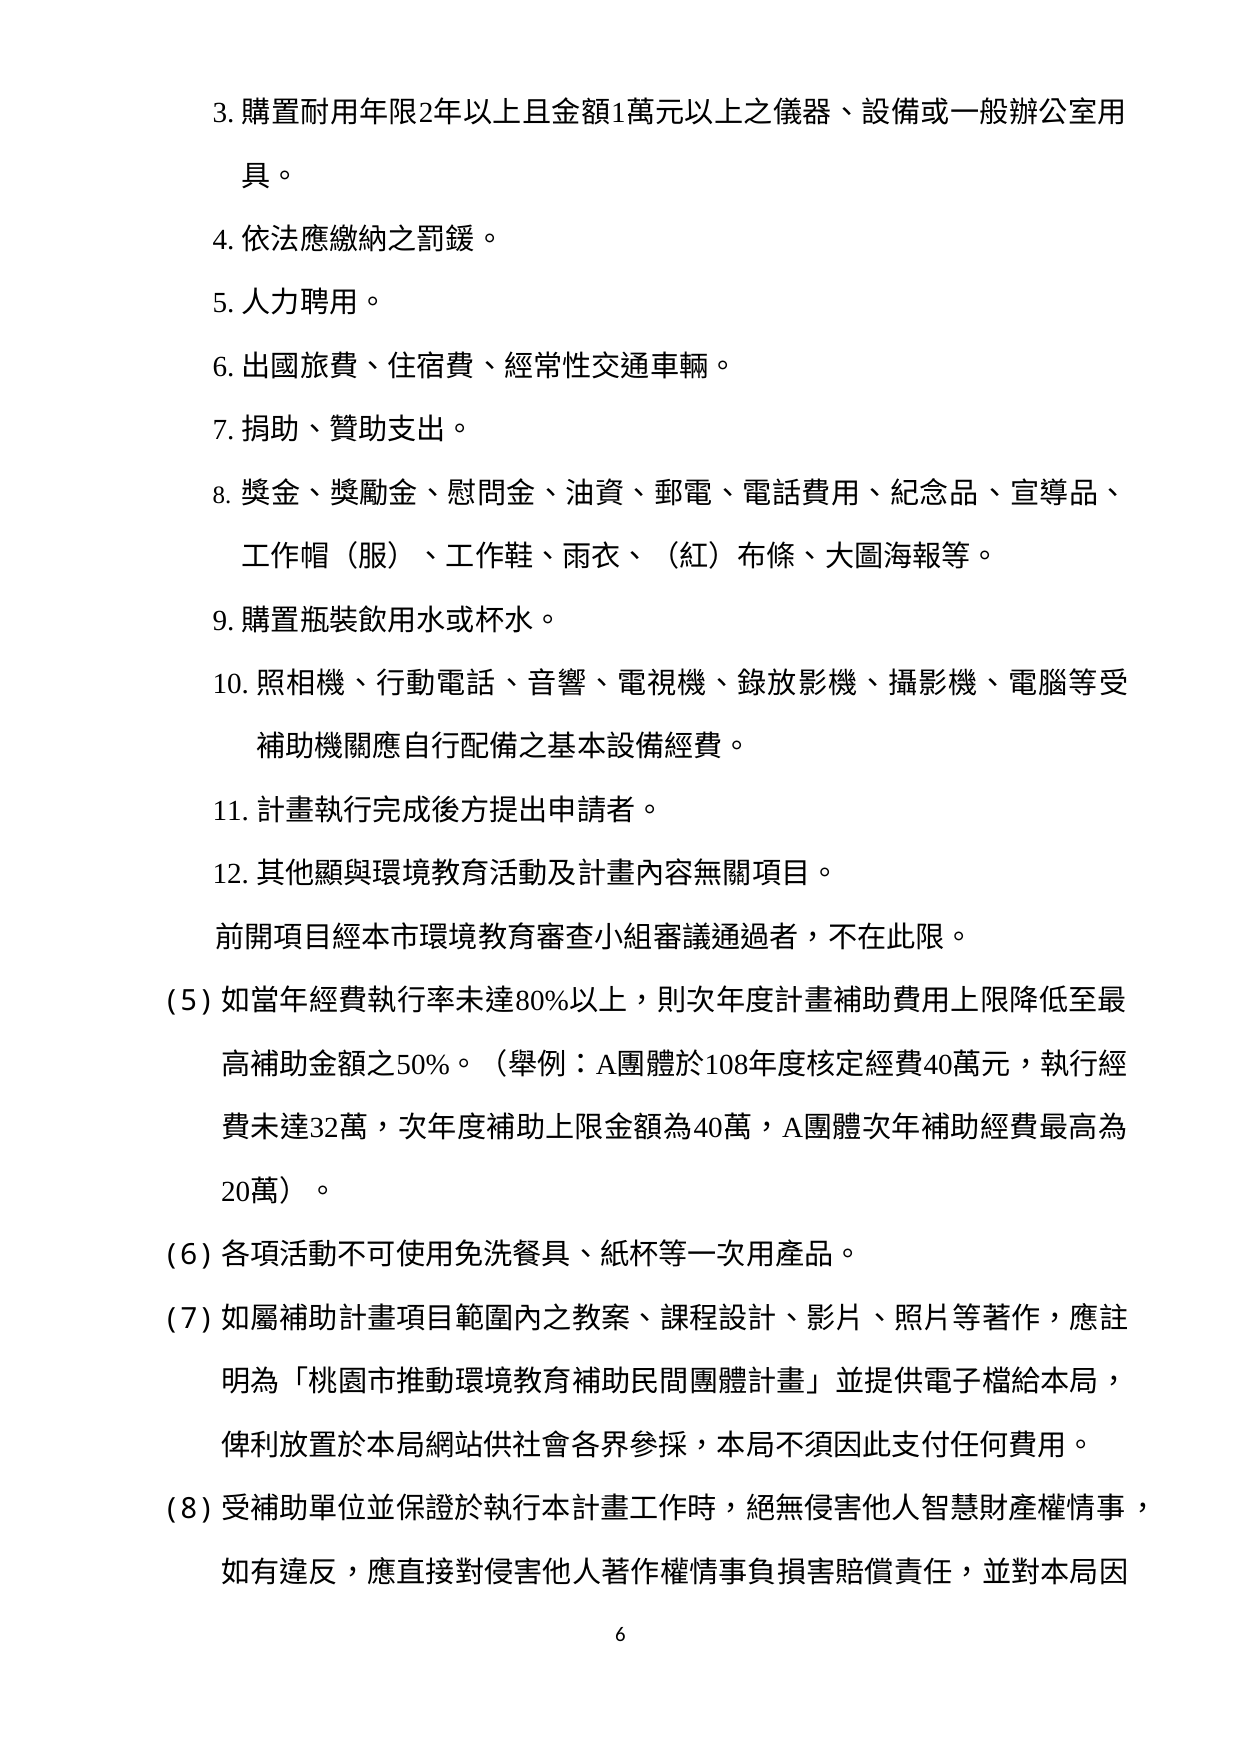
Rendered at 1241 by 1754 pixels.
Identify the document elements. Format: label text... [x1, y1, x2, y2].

list 如當年經費執行率未達80%以上，則次年度計畫補助費用上限降低至最高補助金額之50%。（舉例：A團體於108年度核定經費40萬元，執行經費未達32萬，次年度補助上限金額為40萬，A團體次年補助經費最高為20萬）。 [162, 977, 1128, 1209]
list 受補助單位並保證於執行本計畫工作時，絕無侵害他人智慧財產權情事，如有違反，應直接對侵害他人著作權情事負損害賠償責任，並對本局因此肇致之損害負賠償責任。另對他人指控機關侵害著作權之情形時，有協助機關訴訟之義務。 [162, 1484, 1128, 1590]
list 其他顯與環境教育活動及計畫內容無關項目。 [212, 850, 1128, 892]
text 前開項目經本市環境教育審查小組審議通過者，不在此限。 [212, 913, 1128, 956]
list 各項活動不可使用免洗餐具、紙杯等一次用產品。 [162, 1231, 1128, 1273]
list 購置瓶裝飲用水或杯水。 [212, 596, 1128, 638]
list 購置耐用年限2年以上且金額1萬元以上之儀器、設備或一般辦公室用具。 [212, 89, 1128, 194]
list 依法應繳納之罰鍰。 [212, 216, 1128, 258]
list 獎金、獎勵金、慰問金、油資、郵電、電話費用、紀念品、宣導品、工作帽（服）、工作鞋、雨衣、（紅）布條、大圖海報等。 [212, 469, 1128, 575]
list 照相機、行動電話、音響、電視機、錄放影機、攝影機、電腦等受補助機關應自行配備之基本設備經費。 [212, 659, 1128, 765]
list 計畫執行完成後方提出申請者。 [212, 786, 1128, 829]
list 如屬補助計畫項目範圍內之教案、課程設計、影片、照片等著作，應註明為「桃園市推動環境教育補助民間團體計畫」並提供電子檔給本局，俾利放置於本局網站供社會各界參採，本局不須因此支付任何費用。 [162, 1294, 1128, 1463]
list 出國旅費、住宿費、經常性交通車輛。 [212, 342, 1128, 385]
list 捐助、贊助支出。 [212, 406, 1128, 448]
list 人力聘用。 [212, 279, 1128, 321]
